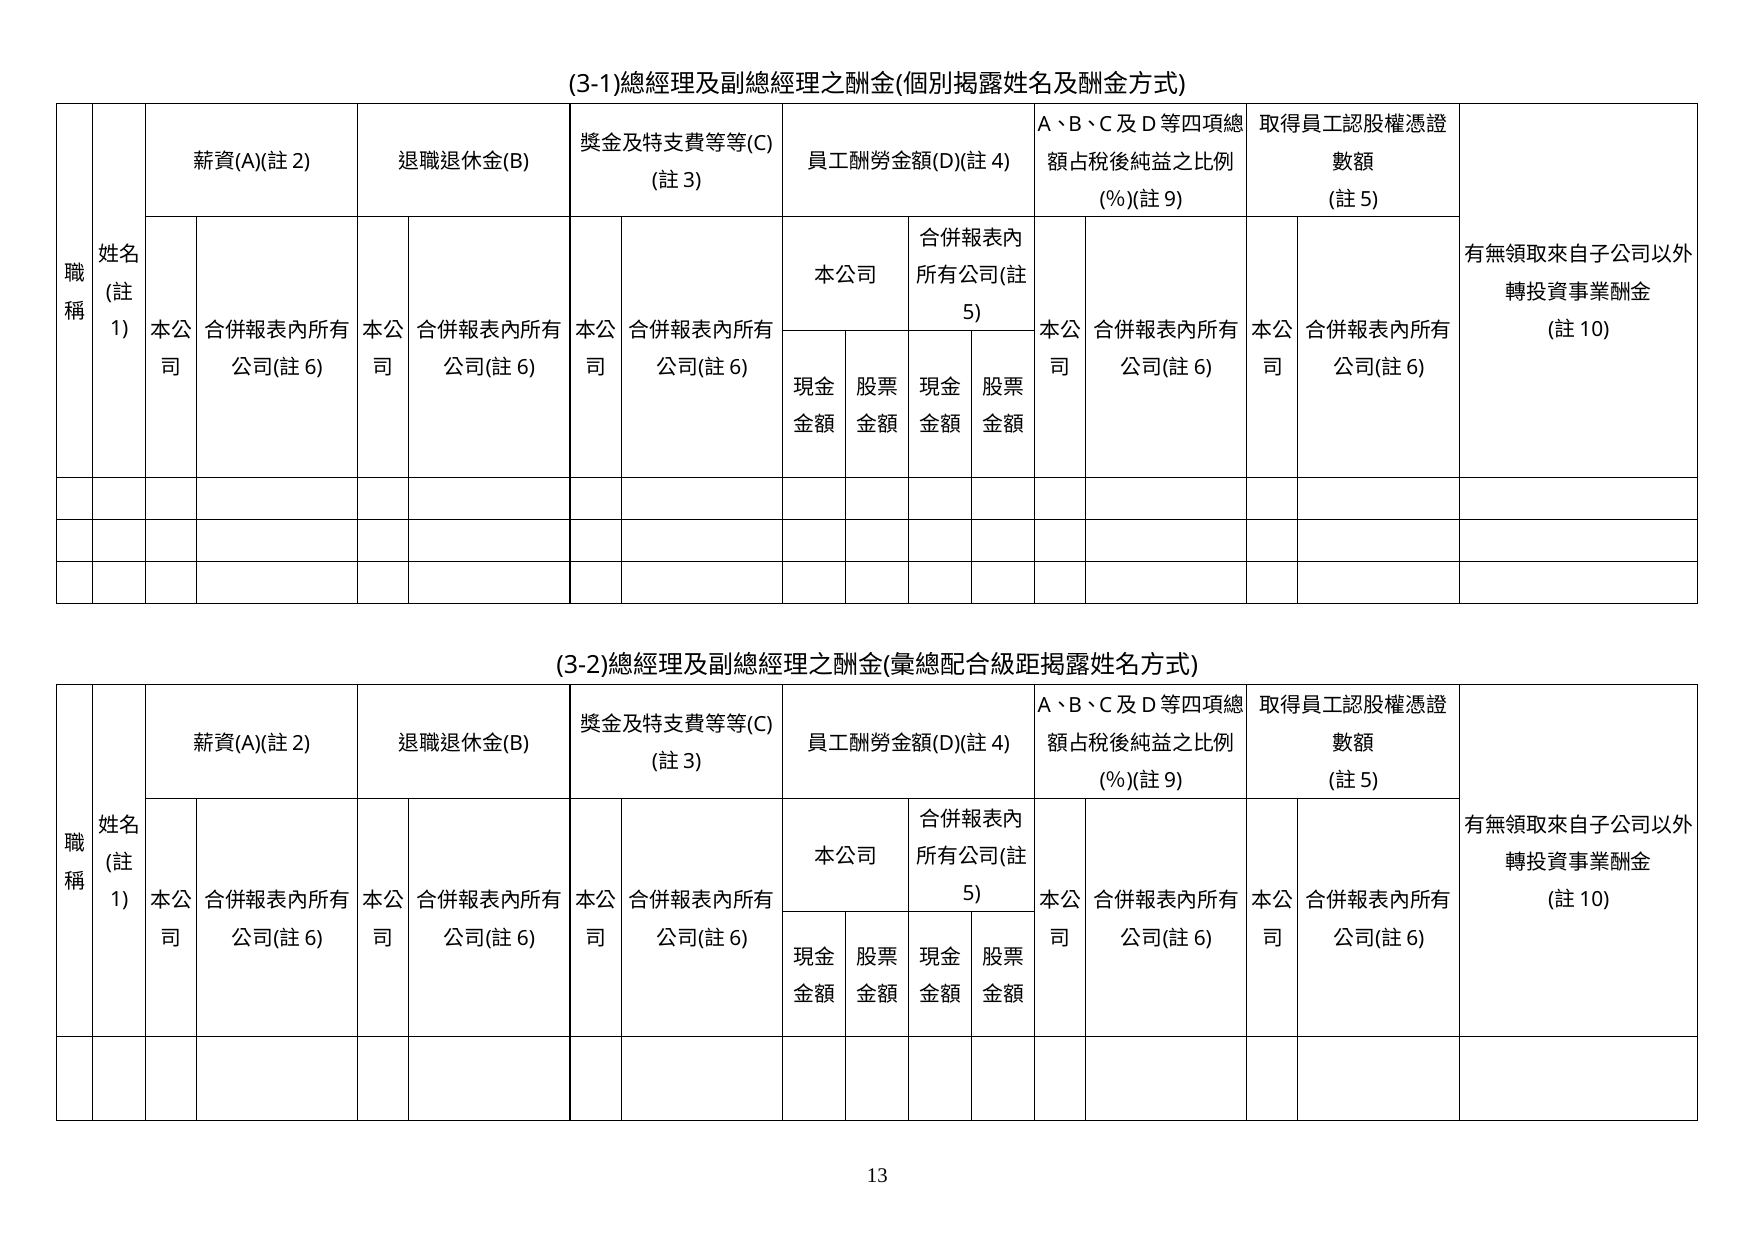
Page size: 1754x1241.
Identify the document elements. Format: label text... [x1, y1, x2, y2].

table_cell [93, 520, 145, 561]
table_cell 合併報表內所有公司(註5) [909, 217, 1034, 330]
table_cell [1247, 1037, 1297, 1120]
table_cell [57, 562, 92, 603]
table_cell [972, 1037, 1034, 1120]
table_cell 合併報表內所有公司(註6) [1298, 799, 1459, 1036]
table_cell 有無領取來自子公司以外轉投資事業酬金 (註10) [1460, 104, 1697, 477]
table_cell [146, 1037, 196, 1120]
table_cell [57, 1037, 92, 1078]
table_cell 職稱 [57, 104, 92, 477]
table_cell [57, 520, 92, 561]
table_cell 姓名 (註1) [93, 104, 145, 477]
table_cell 本公司 [358, 799, 408, 1036]
table_cell 員工酬勞金額(D)(註4) [783, 685, 1034, 797]
table_cell 合併報表內所有公司(註6) [1086, 217, 1246, 477]
table_cell [1460, 562, 1697, 603]
table_cell 本公司 [358, 217, 408, 477]
table_cell 合併報表內所有公司(註6) [1298, 217, 1459, 477]
table_cell [93, 1078, 145, 1120]
table_cell [622, 1037, 782, 1120]
table_cell [1247, 562, 1297, 603]
table_cell [1086, 478, 1246, 519]
table_cell [783, 478, 845, 519]
table_cell [146, 562, 196, 603]
table_cell [1460, 520, 1697, 561]
table_cell 職稱 [57, 685, 92, 1036]
table_header (3-1)總經理及副總經理之酬金(個別揭露姓名及酬金方式) [56, 61, 1698, 103]
table_cell [1035, 1037, 1085, 1120]
table_cell A、B、C及D等四項總額占稅後純益之比例(％)(註9) [1035, 104, 1246, 216]
table_cell 現金金額 [909, 912, 971, 1036]
table_cell [358, 478, 408, 519]
table_cell [57, 478, 92, 519]
table_cell 退職退休金(B) [358, 104, 569, 216]
table_cell [409, 478, 569, 519]
table_cell 取得員工認股權憑證數額 (註5) [1247, 685, 1459, 797]
table_cell 姓名 (註1) [93, 685, 145, 1036]
table_cell [93, 1037, 145, 1078]
table_cell [1298, 478, 1459, 519]
table_cell [93, 562, 145, 603]
table_cell 現金金額 [783, 912, 845, 1036]
table_cell [972, 520, 1034, 561]
table_cell [909, 520, 971, 561]
table_cell [358, 562, 408, 603]
table_cell [358, 520, 408, 561]
table_header (3-2)總經理及副總經理之酬金(彙總配合級距揭露姓名方式) [56, 642, 1698, 684]
table_cell [571, 562, 621, 603]
table_cell 現金金額 [909, 331, 971, 477]
table_cell [1035, 520, 1085, 561]
table_cell [622, 520, 782, 561]
table_cell 合併報表內所有公司(註6) [622, 799, 782, 1036]
table_cell [146, 478, 196, 519]
table_cell [622, 478, 782, 519]
table_cell 合併報表內所有公司(註6) [197, 799, 357, 1036]
table_cell [846, 1037, 908, 1120]
table_cell [1460, 478, 1697, 519]
table_cell 本公司 [783, 217, 908, 330]
table_cell [909, 562, 971, 603]
table_cell [1298, 562, 1459, 603]
table_cell [146, 520, 196, 561]
table_cell [197, 478, 357, 519]
table_cell 現金金額 [783, 331, 845, 477]
table_cell 股票金額 [846, 912, 908, 1036]
table_cell [197, 562, 357, 603]
table_cell 股票金額 [846, 331, 908, 477]
table_cell 合併報表內所有公司(註6) [197, 217, 357, 477]
table_cell [1086, 562, 1246, 603]
table_cell [93, 478, 145, 519]
table_cell 本公司 [146, 799, 196, 1036]
table_cell [846, 562, 908, 603]
table_cell [846, 520, 908, 561]
table_cell 本公司 [1247, 217, 1297, 477]
table_cell [622, 562, 782, 603]
table_cell 股票金額 [972, 912, 1034, 1036]
table_cell 本公司 [1247, 799, 1297, 1036]
table_cell [1298, 520, 1459, 561]
table_cell [1035, 478, 1085, 519]
table_cell [57, 1078, 92, 1120]
table_cell 本公司 [571, 799, 621, 1036]
table_cell 薪資(A)(註2) [146, 685, 357, 797]
table_cell [1035, 562, 1085, 603]
table_cell [846, 478, 908, 519]
table_cell [571, 1037, 621, 1120]
table_cell 合併報表內所有公司(註5) [909, 799, 1034, 911]
table_cell 本公司 [571, 217, 621, 477]
table_cell 合併報表內所有公司(註6) [622, 217, 782, 477]
table_cell 有無領取來自子公司以外轉投資事業酬金 (註10) [1460, 685, 1697, 1036]
table_cell [783, 520, 845, 561]
table_cell 薪資(A)(註2) [146, 104, 357, 216]
table_cell 獎金及特支費等等(C) (註3) [571, 685, 782, 797]
table_cell [783, 562, 845, 603]
table_cell 本公司 [783, 799, 908, 911]
table_cell [972, 562, 1034, 603]
table_cell [571, 478, 621, 519]
table_cell 合併報表內所有公司(註6) [409, 799, 569, 1036]
table_cell [571, 520, 621, 561]
table_cell [409, 562, 569, 603]
table_cell [1247, 478, 1297, 519]
table_cell [197, 1037, 357, 1120]
table_cell 股票金額 [972, 331, 1034, 477]
table_cell [1086, 520, 1246, 561]
table_cell 合併報表內所有公司(註6) [409, 217, 569, 477]
table_cell [909, 478, 971, 519]
table_cell [1247, 520, 1297, 561]
table_cell [783, 1037, 845, 1120]
table_cell 獎金及特支費等等(C)(註3) [571, 104, 782, 216]
table_cell 員工酬勞金額(D)(註4) [783, 104, 1034, 216]
table_cell [972, 478, 1034, 519]
table_cell A、B、C及D等四項總額占稅後純益之比例(％)(註9) [1035, 685, 1246, 797]
table_cell 本公司 [1035, 799, 1085, 1036]
table_cell [909, 1037, 971, 1120]
table_cell 本公司 [1035, 217, 1085, 477]
table_cell [197, 520, 357, 561]
table_cell [409, 1037, 569, 1120]
table_cell [1298, 1037, 1459, 1120]
table_cell [1460, 1037, 1697, 1120]
table_cell 退職退休金(B) [358, 685, 569, 797]
table_cell 本公司 [146, 217, 196, 477]
table_cell 合併報表內所有公司(註6) [1086, 799, 1246, 1036]
table_cell [358, 1037, 408, 1120]
table_cell [409, 520, 569, 561]
table_cell 取得員工認股權憑證數額 (註5) [1247, 104, 1459, 216]
table_cell [1086, 1037, 1246, 1120]
